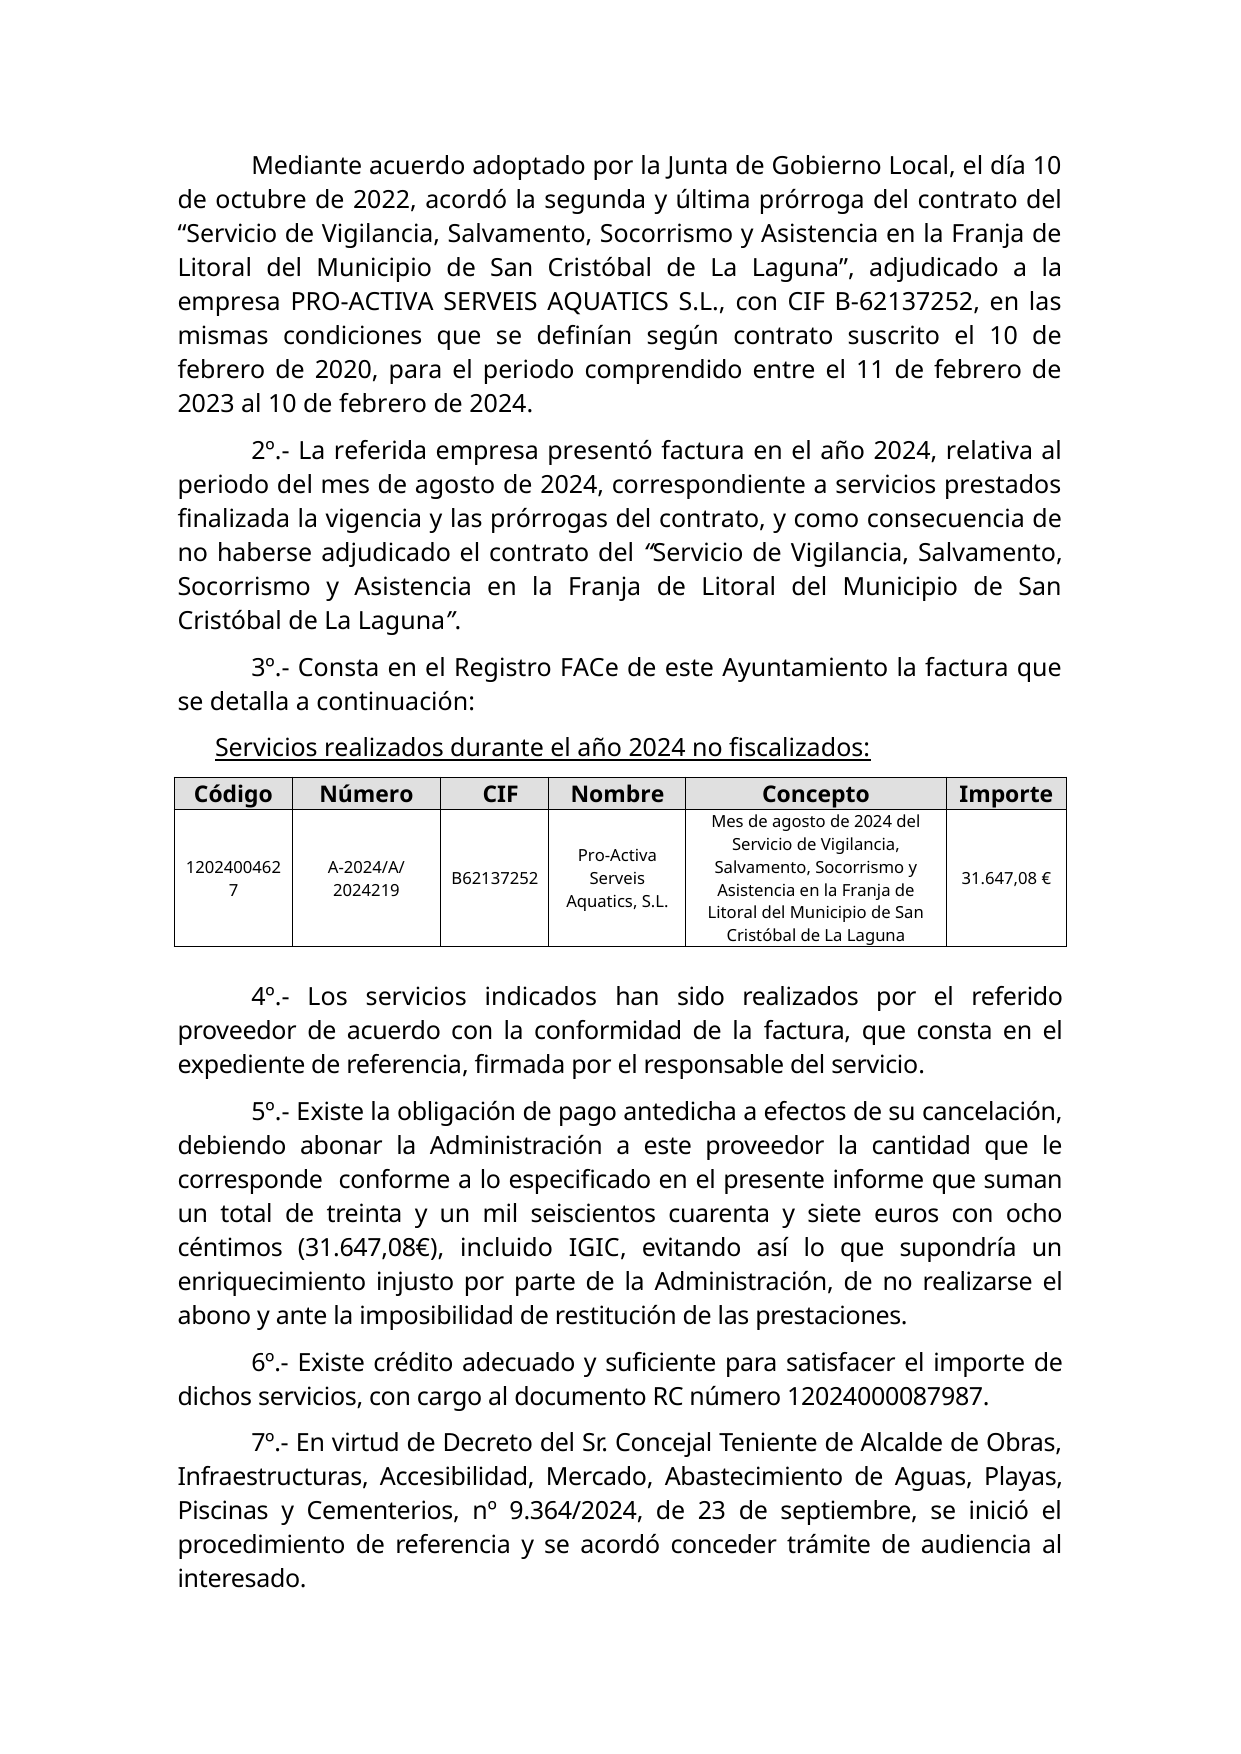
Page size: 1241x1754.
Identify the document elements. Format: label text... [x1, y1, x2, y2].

text 7º.- En virtud de Decreto del Sr. Concejal Teniente de Alcalde de Obras, Infraestructuras, Accesibilidad, Mercado, Abastecimiento de Aguas, Playas, Piscinas y Cementerios, nº 9.364/2024, de 23 de septiembre, se inició el procedimiento de referencia y se acordó conceder trámite de audiencia al interesado. [177, 1425, 1063, 1595]
table_cell Mes de agosto de 2024 del Servicio de Vigilancia, Salvamento, Socorrismo y Asistencia en la Franja de Litoral del Municipio de San Cristóbal de La Laguna [686, 810, 946, 946]
text Mediante acuerdo adoptado por la Junta de Gobierno Local, el día 10 de octubre de 2022, acordó la segunda y última prórroga del contrato del “Servicio de Vigilancia, Salvamento, Socorrismo y Asistencia en la Franja de Litoral del Municipio de San Cristóbal de La Laguna”, adjudicado a la empresa PRO-ACTIVA SERVEIS AQUATICS S.L., con CIF B-62137252, en las mismas condiciones que se definían según contrato suscrito el 10 de febrero de 2020, para el periodo comprendido entre el 11 de febrero de 2023 al 10 de febrero de 2024. [177, 148, 1063, 420]
table_cell B62137252 [441, 810, 548, 946]
text 6º.- Existe crédito adecuado y suficiente para satisfacer el importe de dichos servicios, con cargo al documento RC número 12024000087987. [177, 1344, 1063, 1412]
table_header CIF [441, 778, 548, 809]
table_header Código [175, 778, 292, 809]
table_header Concepto [686, 778, 946, 809]
table_cell 31.647,08 € [947, 810, 1066, 946]
table_cell A-2024/A/2024219 [293, 810, 440, 946]
table_header Importe [947, 778, 1066, 809]
table_header Número [293, 778, 440, 809]
table_cell 12024004627 [175, 810, 292, 946]
table_header Nombre [549, 778, 685, 809]
table_cell Pro-Activa Serveis Aquatics, S.L. [549, 810, 685, 946]
text 5º.- Existe la obligación de pago antedicha a efectos de su cancelación, debiendo abonar la Administración a este proveedor la cantidad que le corresponde conforme a lo especificado en el presente informe que suman un total de treinta y un mil seiscientos cuarenta y siete euros con ocho céntimos (31.647,08€), incluido IGIC, evitando así lo que supondría un enriquecimiento injusto por parte de la Administración, de no realizarse el abono y ante la imposibilidad de restitución de las prestaciones. [177, 1093, 1063, 1332]
text 3º.- Consta en el Registro FACe de este Ayuntamiento la factura que se detalla a continuación: [177, 649, 1063, 718]
text 4º.- Los servicios indicados han sido realizados por el referido proveedor de acuerdo con la conformidad de la factura, que consta en el expediente de referencia, firmada por el responsable del servicio. [177, 978, 1063, 1081]
text 2º.- La referida empresa presentó factura en el año 2024, relativa al periodo del mes de agosto de 2024, correspondiente a servicios prestados finalizada la vigencia y las prórrogas del contrato, y como consecuencia de no haberse adjudicado el contrato del “Servicio de Vigilancia, Salvamento, Socorrismo y Asistencia en la Franja de Litoral del Municipio de San Cristóbal de La Laguna”. [177, 433, 1063, 637]
text Servicios realizados durante el año 2024 no fiscalizados: [215, 730, 1063, 764]
